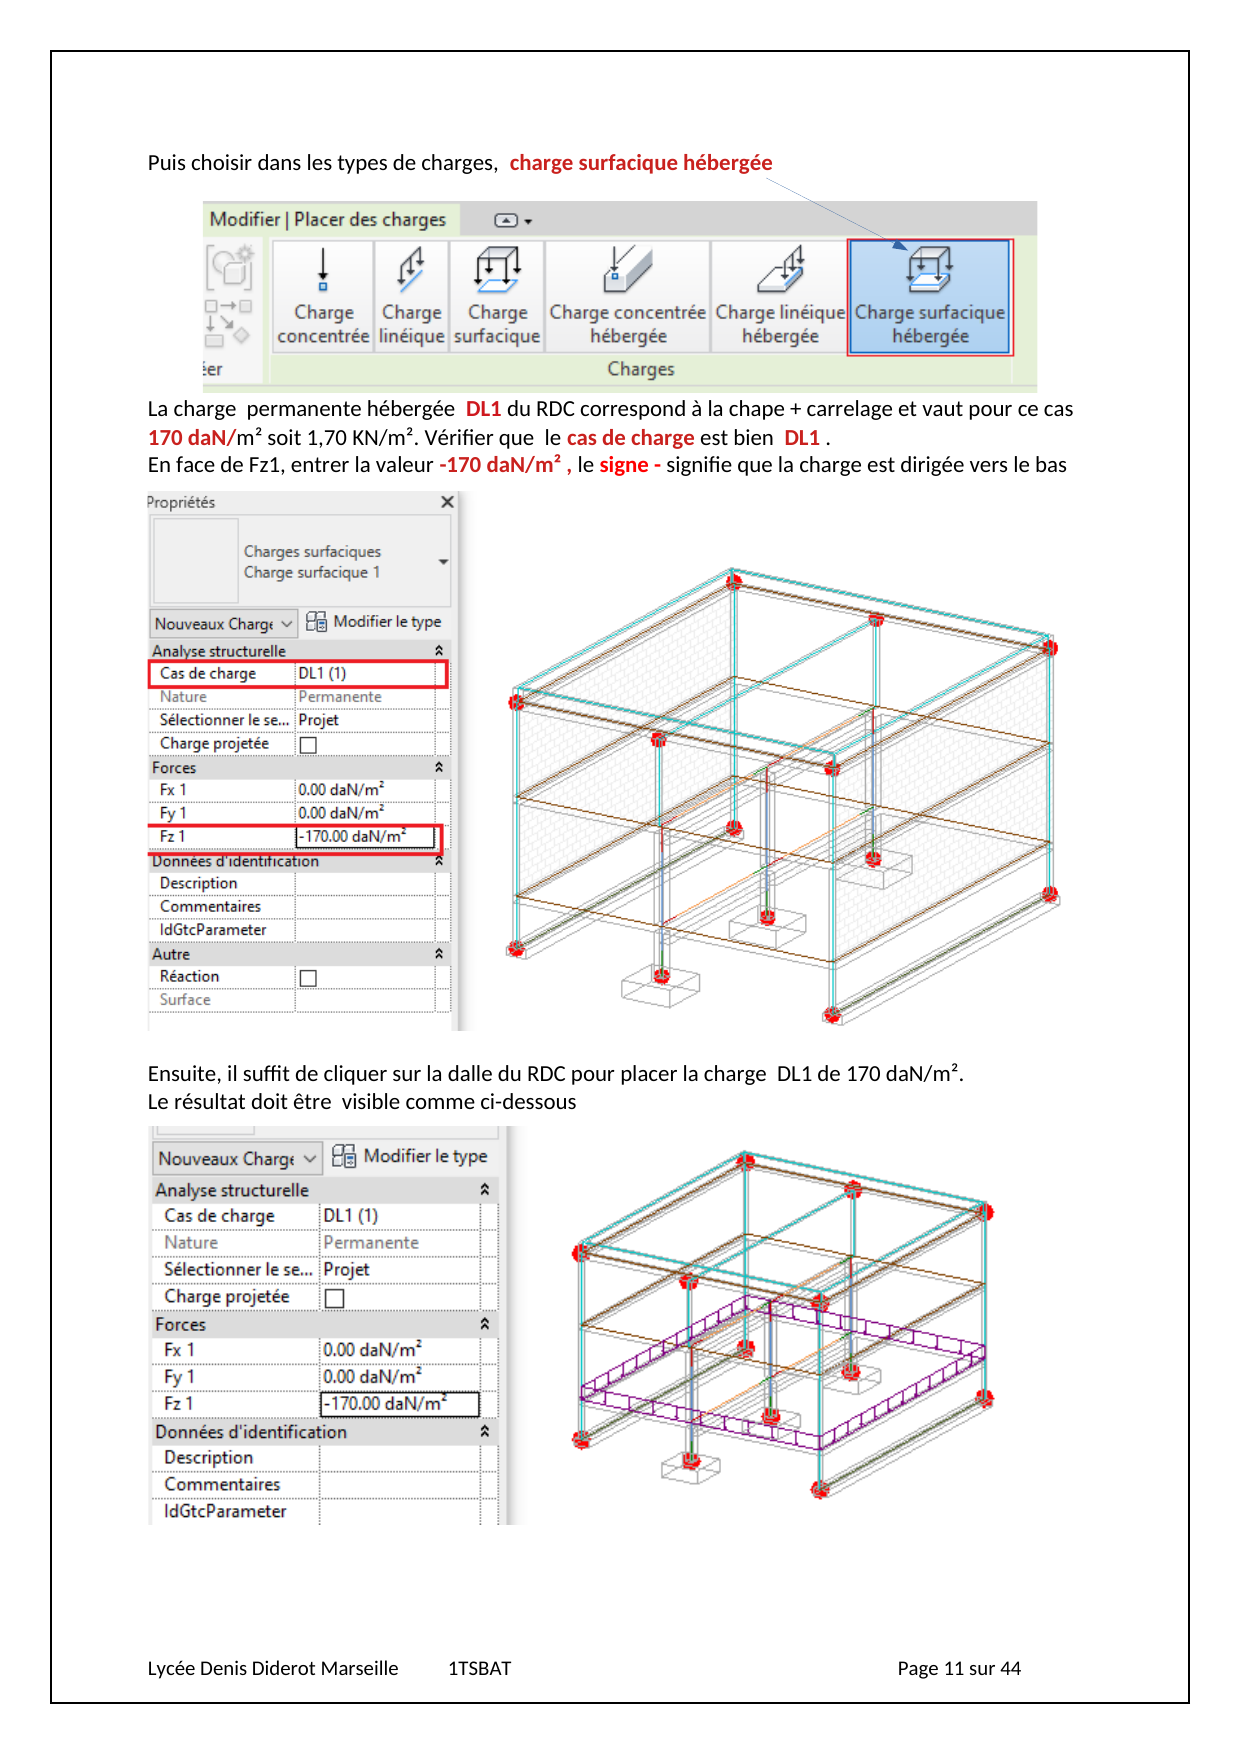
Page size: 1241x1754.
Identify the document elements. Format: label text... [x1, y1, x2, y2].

text Ensuite, il suffit de cliquer sur la dalle du RDC pour placer la charge DL1 de 170 daN/m². [148, 1059, 1093, 1087]
text En face de Fz1, entrer la valeur -170 daN/m² , le signe - signifie que la charge est dirigée vers le bas [148, 451, 1093, 479]
text La charge permanente hébergée DL1 du RDC correspond à la chape + carrelage et vaut pour ce cas 170 daN/m² soit 1,70 KN/m². Vérifier que le cas de charge est bien DL1 . [148, 394, 1093, 451]
picture [202, 201, 1038, 393]
picture [148, 1126, 1032, 1525]
text Puis choisir dans les types de charges, charge surfacique hébergée [148, 148, 1093, 176]
picture [147, 491, 1093, 1031]
text Le résultat doit être visible comme ci-dessous [148, 1087, 1093, 1115]
